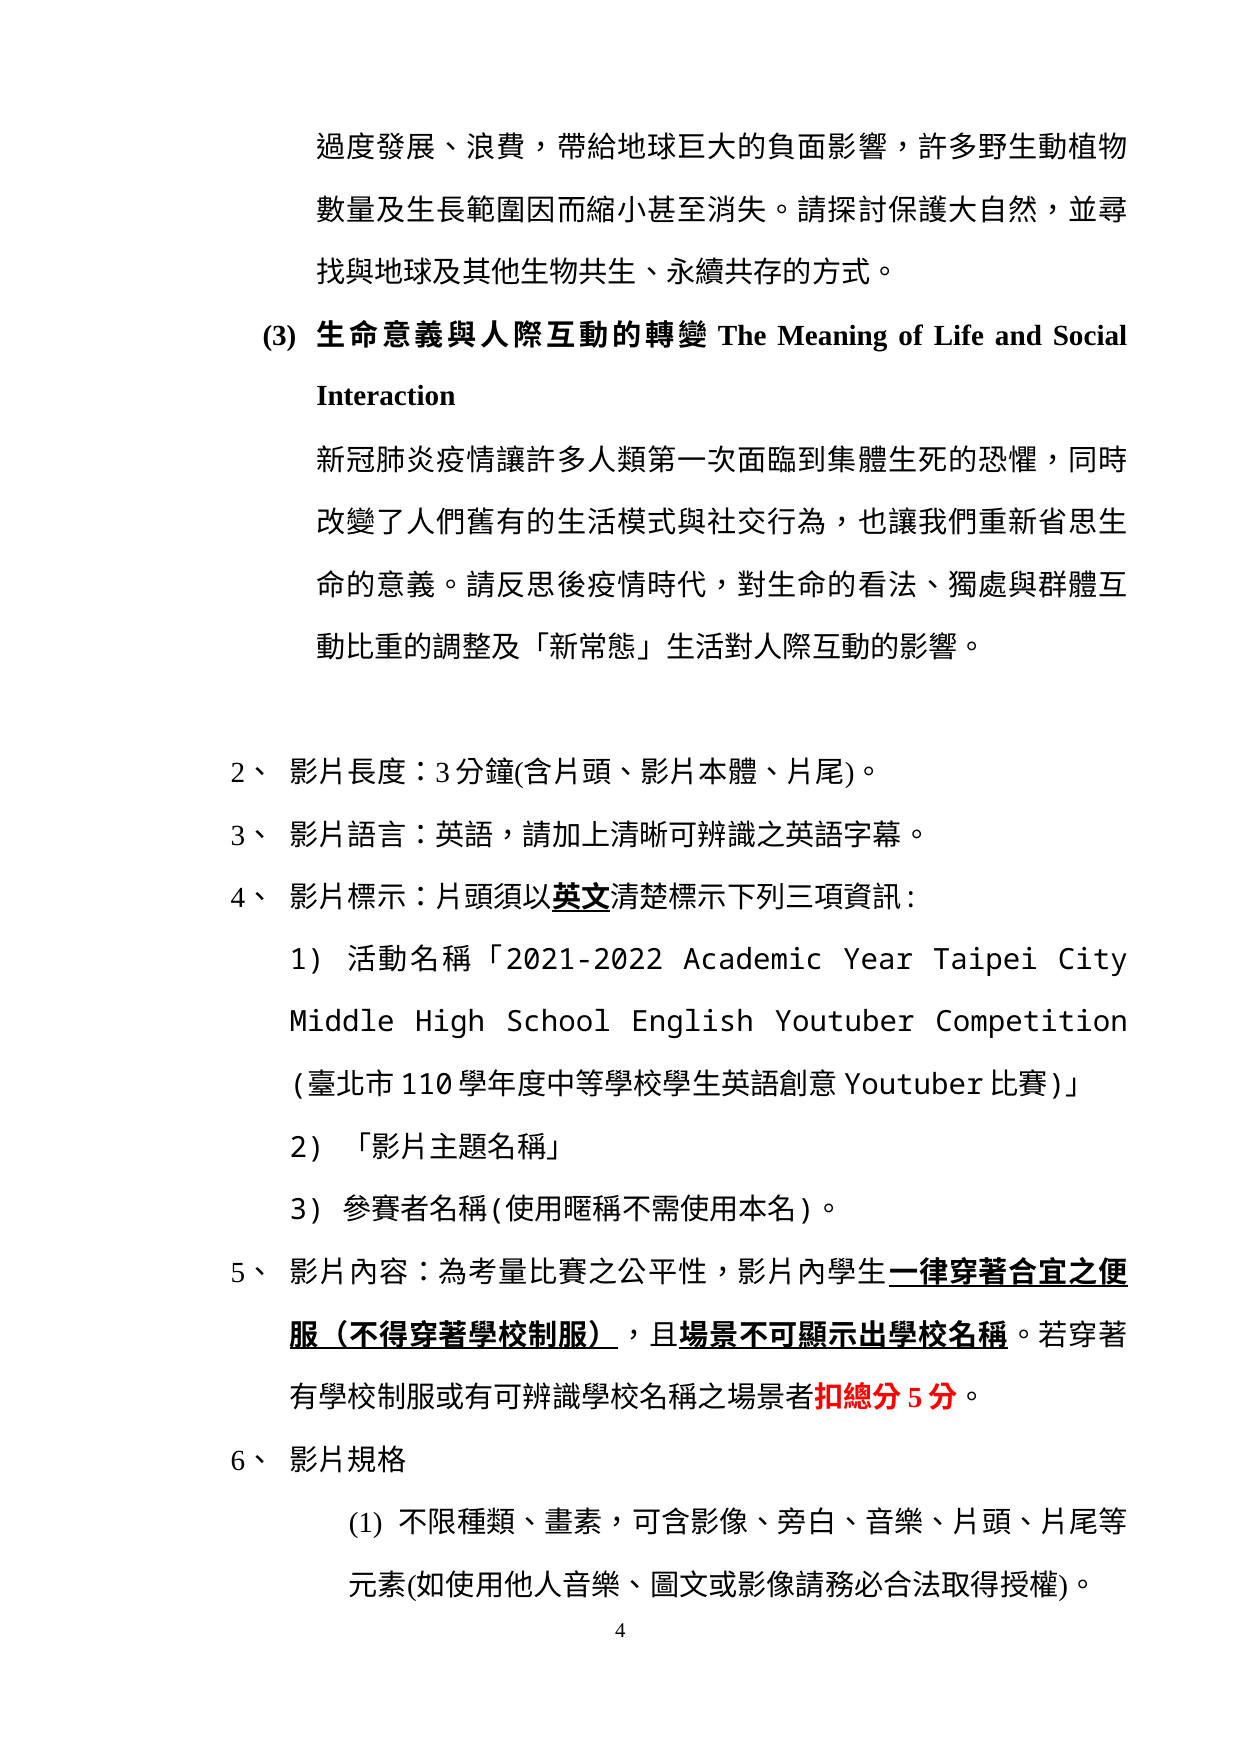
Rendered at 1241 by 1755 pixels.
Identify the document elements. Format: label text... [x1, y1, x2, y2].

list 影片規格 [230, 1416, 1128, 1478]
list 影片內容：為考量比賽之公平性，影片內學生一律穿著合宜之便服（不得穿著學校制服），且場景不可顯示出學校名稱。若穿著有學校制服或有可辨識學校名稱之場景者扣總分5分。 [230, 1228, 1128, 1416]
list 不限種類、畫素，可含影像、旁白、音樂、片頭、片尾等元素(如使用他人音樂、圖文或影像請務必合法取得授權)。 [348, 1478, 1128, 1603]
text 2) 「影片主題名稱」 [289, 1103, 1128, 1166]
list 影片長度：3分鐘(含片頭、影片本體、片尾)。 [230, 728, 1128, 791]
text 新冠肺炎疫情讓許多人類第一次面臨到集體生死的恐懼，同時改變了人們舊有的生活模式與社交行為，也讓我們重新省思生命的意義。請反思後疫情時代，對生命的看法、獨處與群體互動比重的調整及「新常態」生活對人際互動的影響。 [316, 416, 1128, 666]
list 影片標示：片頭須以英文清楚標示下列三項資訊: [230, 853, 1128, 916]
text 3) 參賽者名稱(使用暱稱不需使用本名)。 [289, 1166, 1128, 1228]
text 過度發展、浪費，帶給地球巨大的負面影響，許多野生動植物數量及生長範圍因而縮小甚至消失。請探討保護大自然，並尋找與地球及其他生物共生、永續共存的方式。 [316, 103, 1128, 291]
list 影片語言：英語，請加上清晰可辨識之英語字幕。 [230, 791, 1128, 853]
list 生命意義與人際互動的轉變The Meaning of Life and Social Interaction [262, 291, 1128, 416]
text 1) 活動名稱「2021-2022 Academic Year Taipei City Middle High School English Youtuber Competition (臺北市110學年度中等學校學生英語創意Youtuber比賽)」 [289, 916, 1128, 1103]
